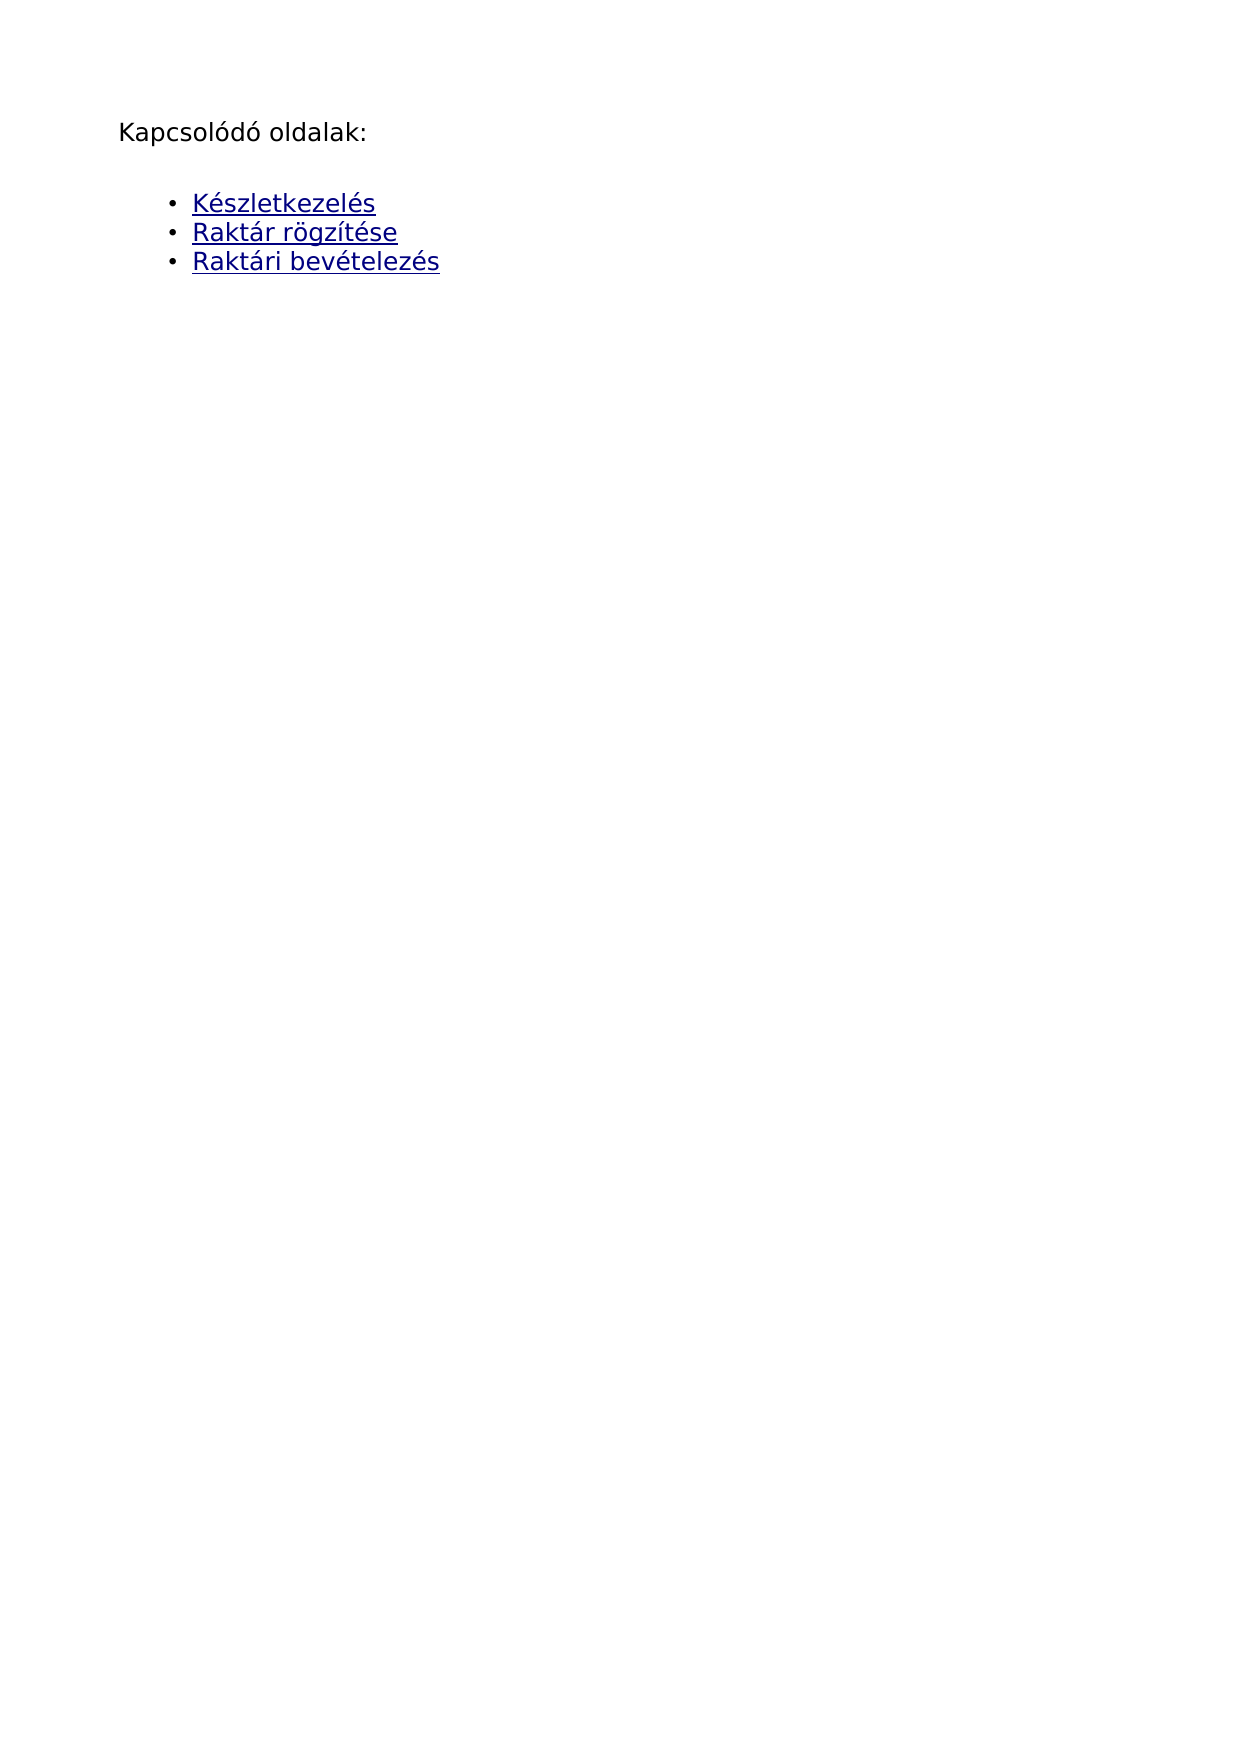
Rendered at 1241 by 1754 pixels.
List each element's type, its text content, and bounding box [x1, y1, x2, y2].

list Raktár rögzítése [177, 218, 1122, 248]
text Kapcsolódó oldalak: [118, 118, 1122, 147]
list Készletkezelés [177, 189, 1122, 218]
list Raktári bevételezés [177, 248, 1122, 277]
